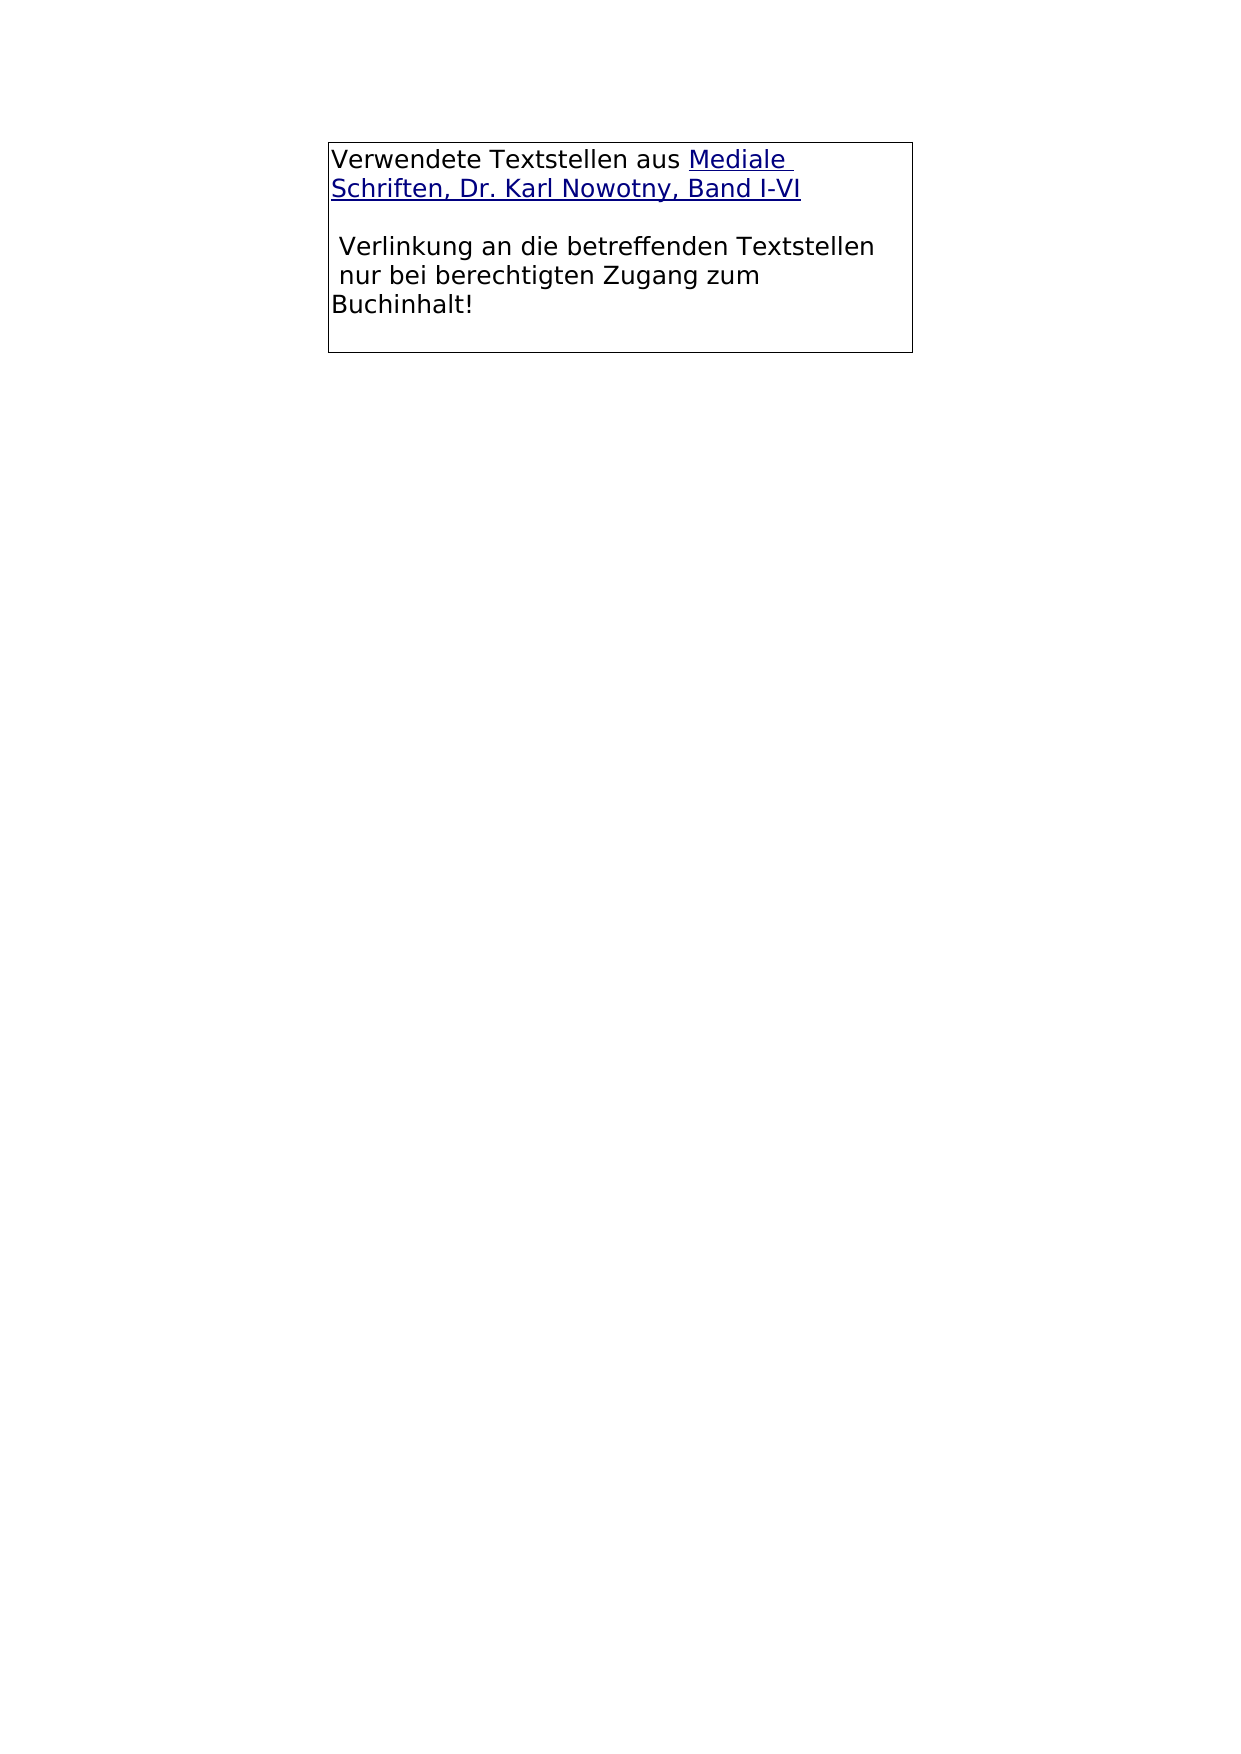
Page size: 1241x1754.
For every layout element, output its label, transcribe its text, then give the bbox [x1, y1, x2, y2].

table_header Verwendete Textstellen aus Mediale Schriften, Dr. Karl Nowotny, Band I-VI Verlinkung an die betreffenden Textstellen nur bei berechtigten Zugang zum Buchinhalt! [329, 143, 912, 352]
